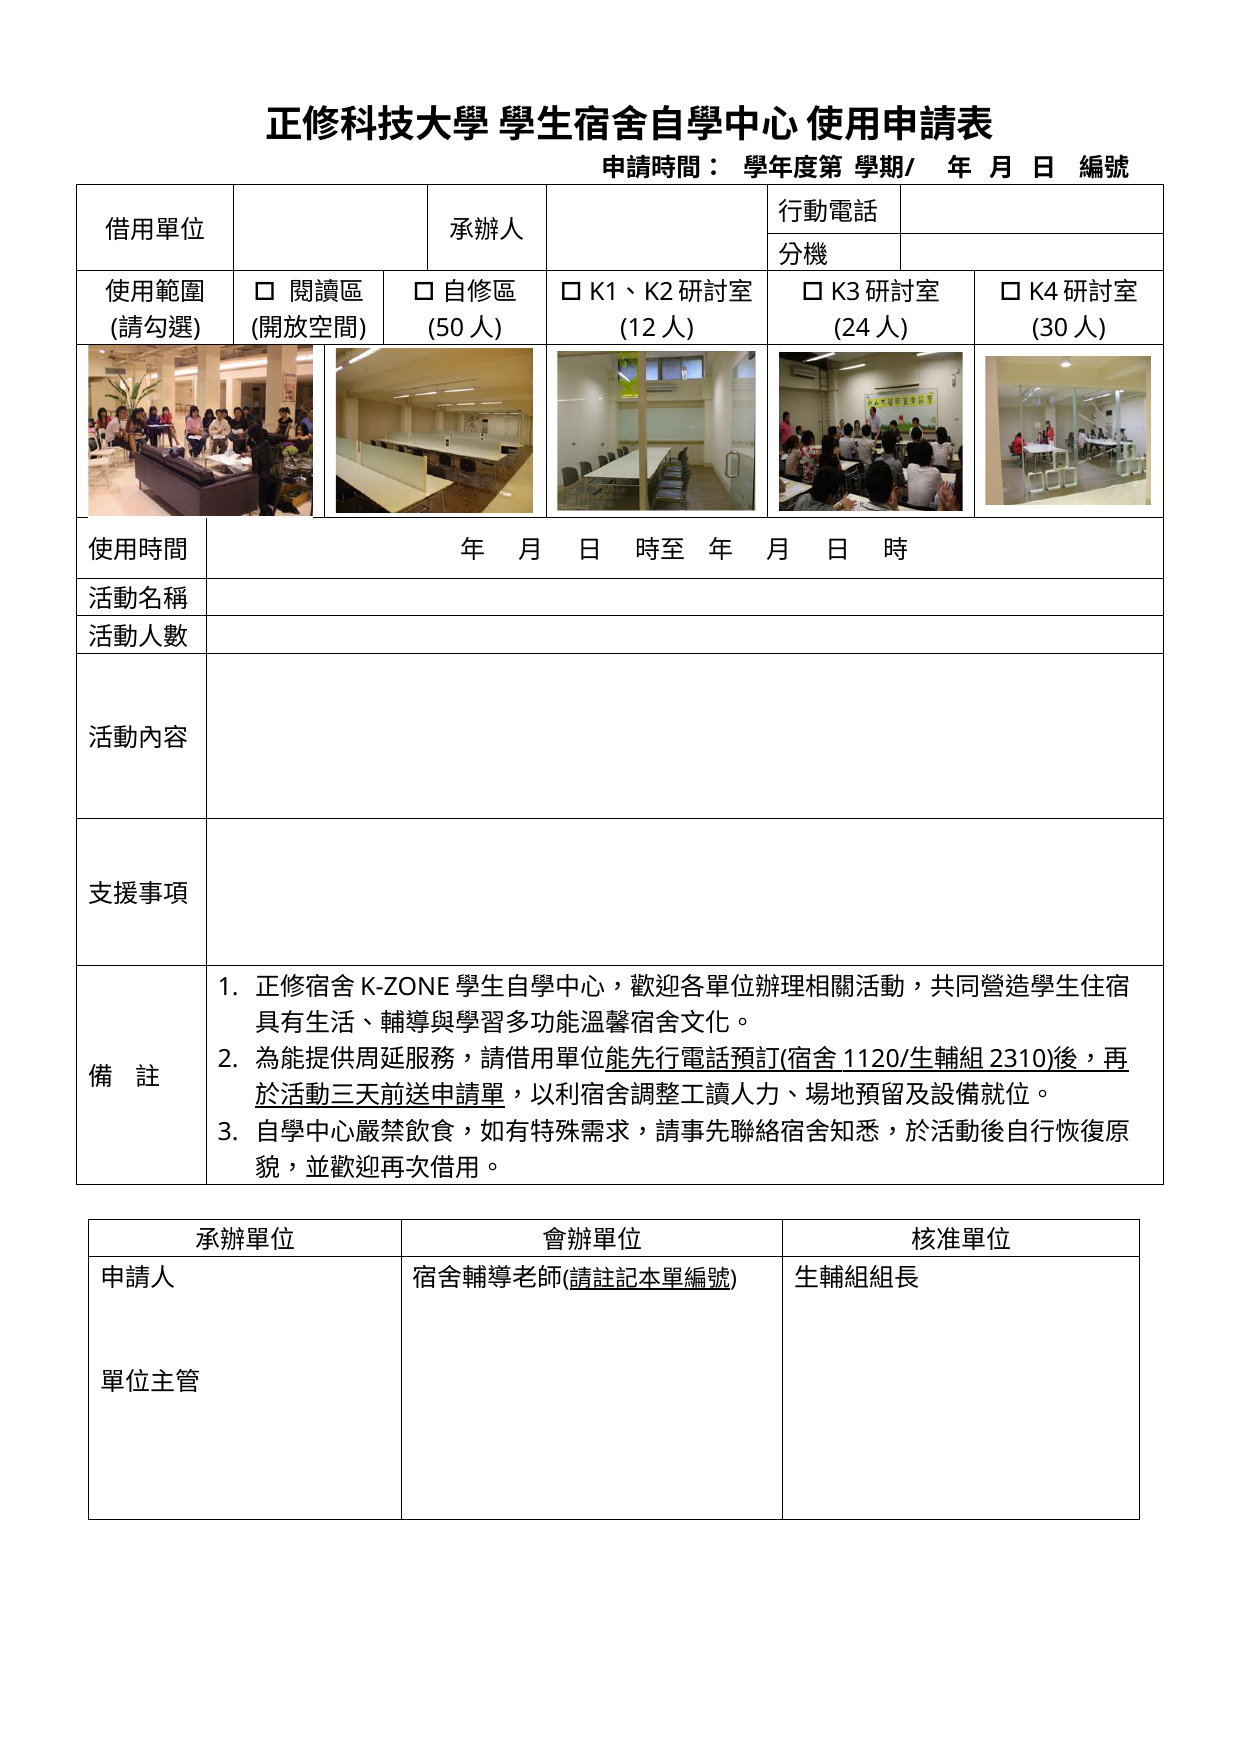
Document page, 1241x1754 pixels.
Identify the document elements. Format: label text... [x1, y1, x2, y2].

table_cell 使用範圍 (請勾選) [77, 271, 233, 344]
table_cell 申請人 單位主管 [89, 1257, 401, 1519]
table_cell [207, 654, 1163, 818]
table_header 會辦單位 [402, 1220, 782, 1256]
table_cell 分機 [768, 234, 900, 270]
table_cell [207, 616, 1163, 652]
table_cell  自修區 (50人) [384, 271, 546, 344]
picture [88, 345, 313, 517]
table_header [547, 185, 767, 270]
table_cell [207, 579, 1163, 615]
table_cell 使用時間 [77, 518, 206, 578]
picture [985, 356, 1151, 505]
picture [557, 350, 756, 511]
table_header 行動電話 [768, 185, 900, 233]
table_cell  K3研討室 (24人) [768, 271, 974, 344]
table_cell  閱讀區(開放空間) [234, 271, 383, 344]
picture [778, 351, 963, 511]
table_header [234, 185, 427, 270]
text 正修科技大學 學生宿舍自學中心 使用申請表 [107, 94, 1152, 148]
table_header 借用單位 [77, 185, 233, 270]
table_cell  K1、K2研討室 (12人) [547, 271, 767, 344]
table_cell 宿舍輔導老師(請註記本單編號) [402, 1257, 782, 1519]
table_cell 年 月 日 時至 年 月 日 時 [207, 518, 1163, 578]
table_cell 活動名稱 [77, 579, 206, 615]
text 申請時間： 學年度第 學期/ 年 月 日 編號 [107, 148, 1152, 184]
table_cell [77, 345, 324, 518]
table_cell [547, 345, 767, 517]
table_header 承辦單位 [89, 1220, 401, 1256]
table_cell  K4研討室 (30人) [975, 271, 1163, 344]
table_header [901, 185, 1163, 233]
table_cell 備 註 [77, 966, 206, 1184]
table_cell 生輔組組長 [783, 1257, 1139, 1519]
table_cell [325, 345, 546, 517]
table_cell [975, 345, 1163, 517]
table_cell [207, 819, 1163, 965]
table_cell 正修宿舍K-ZONE學生自學中心，歡迎各單位辦理相關活動，共同營造學生住宿具有生活、輔導與學習多功能溫馨宿舍文化。 為能提供周延服務，請借用單位能先行電話預訂(宿舍1120/生輔組2310)後，再於活動三天前送申請單，以利宿舍調整工讀人力、場地預留及設備就位。 自學中心嚴禁飲食，如有特殊需求，請事先聯絡宿舍知悉，於活動後自行恢復原貌，並歡迎再次借用。 [207, 966, 1163, 1184]
table_cell 支援事項 [77, 819, 206, 965]
table_cell 活動人數 [77, 616, 206, 652]
table_cell [768, 345, 974, 517]
table_header 核准單位 [783, 1220, 1139, 1256]
table_header 承辦人 [428, 185, 546, 270]
table_cell [901, 234, 1163, 270]
table_cell 活動內容 [77, 654, 206, 818]
picture [335, 348, 534, 513]
